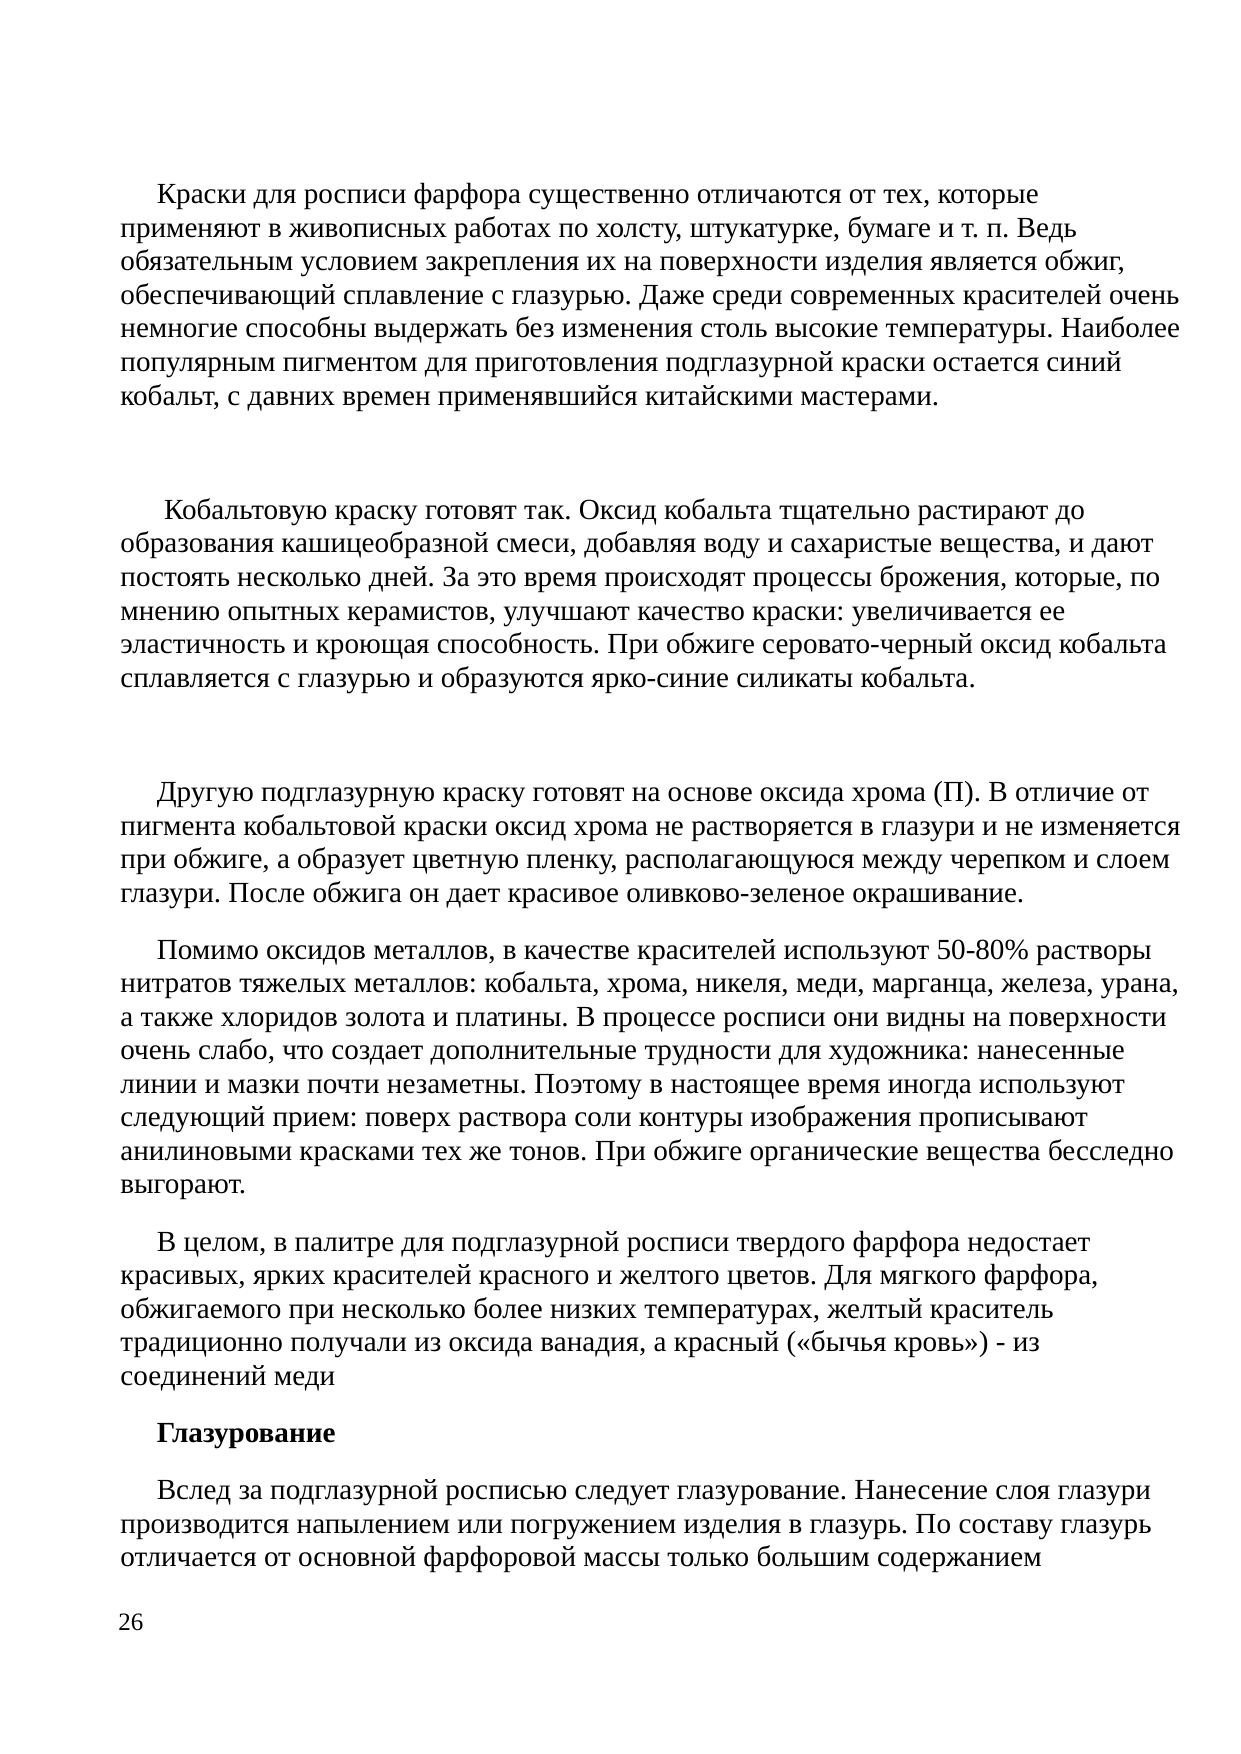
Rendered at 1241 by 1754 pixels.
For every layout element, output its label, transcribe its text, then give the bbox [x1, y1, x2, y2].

text Помимо оксидов металлов, в качестве красителей используют 50-80% растворы нитратов тяжелых металлов: кобальта, хрома, никеля, меди, марганца, железа, урана, а также хлоридов золота и платины. В процессе росписи они видны на поверхности очень слабо, что создает дополнительные трудности для художника: нанесенные линии и мазки почти незаметны. Поэтому в настоящее время иногда используют следующий прием: поверх раствора соли контуры изображения прописывают анилиновыми красками тех же тонов. При обжиге органические вещества бесследно выгорают. [120, 932, 1181, 1200]
text В целом, в палитре для подглазурной росписи твердого фарфора недостает красивых, ярких красителей красного и желтого цветов. Для мягкого фарфора, обжигаемого при несколько более низких температурах, желтый краситель традиционно получали из оксида ванадия, а красный («бычья кровь») - из соединений меди [120, 1224, 1181, 1392]
text Краски для росписи фарфора существенно отличаются от тех, которые применяют в живописных работах по холсту, штукатурке, бумаге и т. п. Ведь обязательным условием закрепления их на поверхности изделия является обжиг, обеспечивающий сплавление с глазурью. Даже среди современных красителей очень немногие способны выдержать без изменения столь высокие температуры. Наиболее популярным пигментом для приготовления подглазурной краски остается синий кобальт, с давних времен применявшийся китайскими мастерами. [120, 176, 1181, 411]
text Глазурование [120, 1415, 1181, 1449]
text Вслед за подглазурной росписью следует глазурование. Нанесение слоя глазури производится напылением или погружением изделия в глазурь. По составу глазурь отличается от основной фарфоровой массы только большим содержанием [120, 1472, 1181, 1573]
text Другую подглазурную краску готовят на основе оксида хрома (П). В отличие от пигмента кобальтовой краски оксид хрома не растворяется в глазури и не изменяется при обжиге, а образует цветную пленку, располагающуюся между черепком и слоем глазури. После обжига он дает красивое оливково-зеленое окрашивание. [120, 774, 1181, 908]
text Кобальтовую краску готовят так. Оксид кобальта тщательно растирают до образования кашицеобразной смеси, добавляя воду и сахаристые вещества, и дают постоять несколько дней. За это время происходят процессы брожения, которые, по мнению опытных керамистов, улучшают качество краски: увеличивается ее эластичность и кроющая способность. При обжиге серовато-черный оксид кобальта сплавляется с глазурью и образуются ярко-синие силикаты кобальта. [120, 492, 1181, 693]
